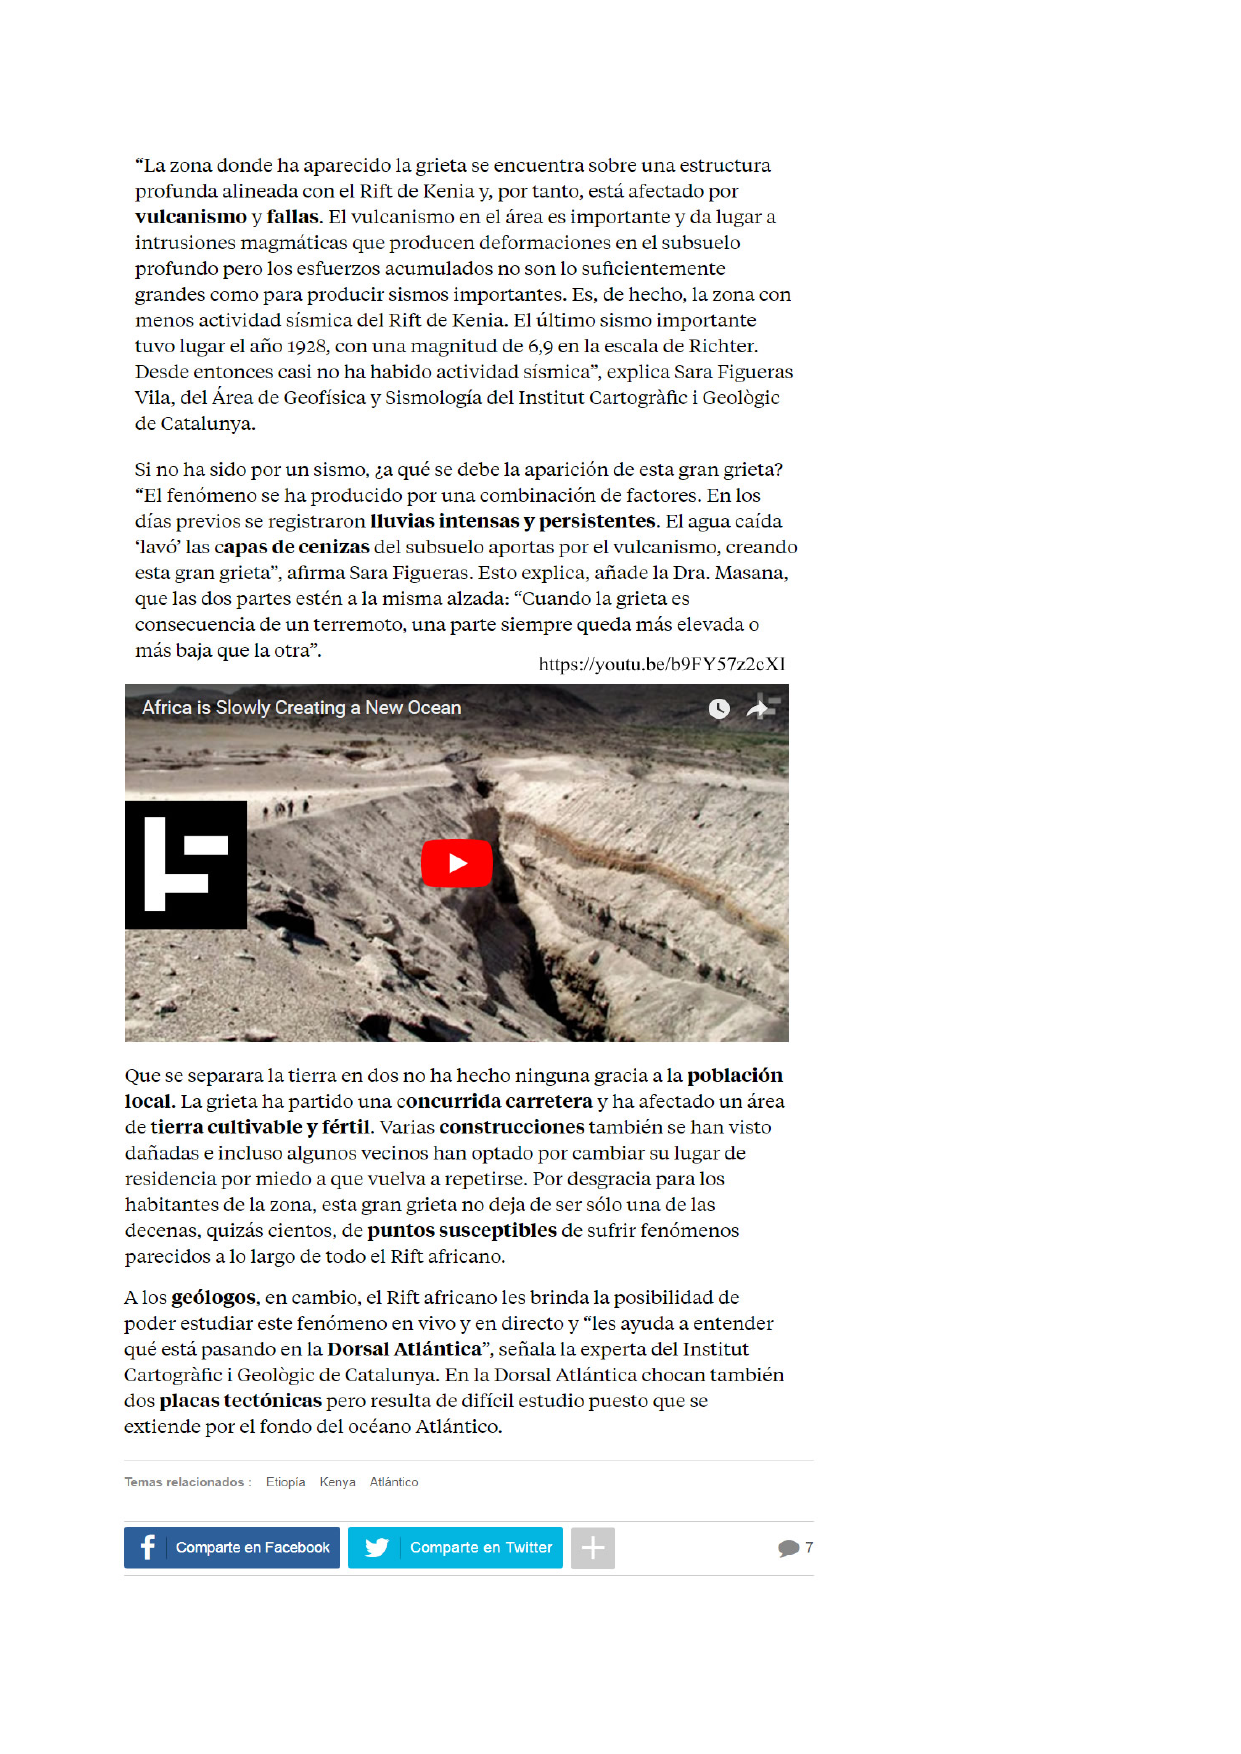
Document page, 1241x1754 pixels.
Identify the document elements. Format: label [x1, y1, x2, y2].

picture [118, 147, 821, 1594]
